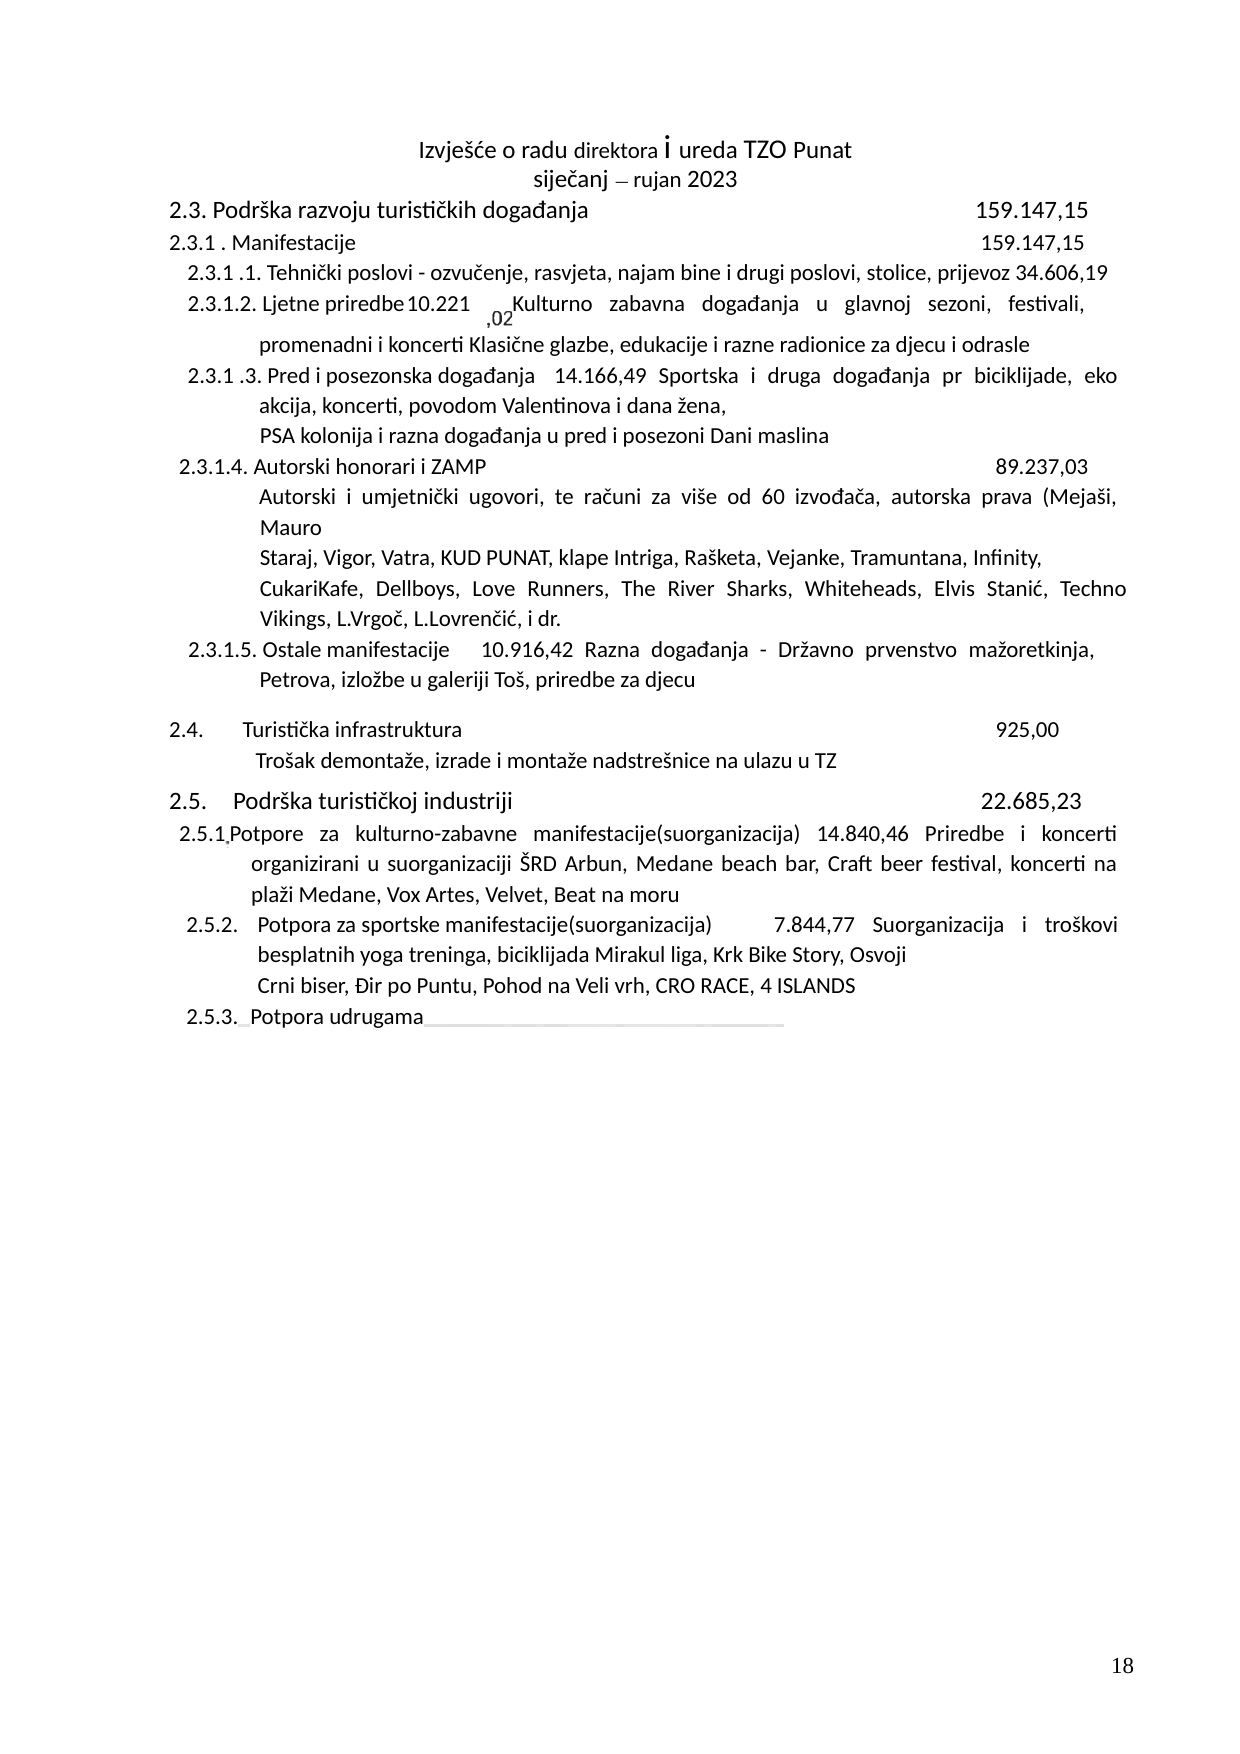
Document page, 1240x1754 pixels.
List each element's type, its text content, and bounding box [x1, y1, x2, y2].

text 2.3. Podrška razvoju turističkih događanja 159.147,15 [169, 194, 1128, 224]
text Crni biser, Đir po Puntu, Pohod na Veli vrh, CRO RACE, 4 ISLANDS [257, 971, 1118, 999]
text 2.4. Turistička infrastruktura 925,00 [169, 716, 1128, 743]
text 2.5.2. Potpora za sportske manifestacije(suorganizacija) 7.844,77 Suorganizacija i troškovi besplatnih yoga treninga, biciklijada Mirakul liga, Krk Bike Story, Osvoji [186, 910, 1118, 969]
text 2.5.3.Potpora udrugama [186, 1002, 1118, 1030]
text CukariKafe, Dellboys, Love Runners, The River Sharks, Whiteheads, Elvis Stanić, Techno Vikings, L.Vrgoč, L.Lovrenčić, i dr. [259, 574, 1128, 632]
text 2.3.1 .3. Pred i posezonska događanja 14.166,49 Sportska i druga događanja pr biciklijade, eko akcija, koncerti, povodom Valentinova i dana žena, [187, 361, 1118, 419]
text 2.3.1.2. Ljetne priredbe 10.221 Kulturno zabavna događanja u glavnoj sezoni, festivali, promenadni i koncerti Klasične glazbe, edukacije i razne radionice za djecu i odrasle [187, 289, 1086, 358]
text 2.3.1.4. Autorski honorari i ZAMP 89.237,03 [169, 452, 1128, 480]
text 2.5.1Potpore za kulturno-zabavne manifestacije(suorganizacija) 14.840,46 Priredbe i koncerti organizirani u suorganizaciji ŠRD Arbun, Medane beach bar, Craft beer festival, koncerti na plaži Medane, Vox Artes, Velvet, Beat na moru [179, 819, 1118, 908]
text 2.3.1 . Manifestacije 159.147,15 [169, 228, 1128, 256]
text PSA kolonija i razna događanja u pred i posezoni Dani maslina [259, 422, 1118, 449]
text Staraj, Vigor, Vatra, KUD PUNAT, klape Intriga, Rašketa, Vejanke, Tramuntana, Infinity, [259, 543, 1118, 571]
text 2.3.1.5. Ostale manifestacije 10.916,42 Razna događanja - Državno prvenstvo mažoretkinja, Petrova, izložbe u galeriji Toš, priredbe za djecu [188, 635, 1096, 693]
text 2.5. Podrška turističkoj industriji 22.685,23 [169, 785, 1128, 816]
text 2.3.1 .1. Tehnički poslovi - ozvučenje, rasvjeta, najam bine i drugi poslovi, stolice, prijevoz 34.606,19 [187, 258, 1118, 286]
text Autorski i umjetnički ugovori, te računi za više od 60 izvođača, autorska prava (Mejaši, Mauro [259, 482, 1118, 541]
text Trošak demontaže, izrade i montaže nadstrešnice na ulazu u TZ [255, 746, 1118, 774]
